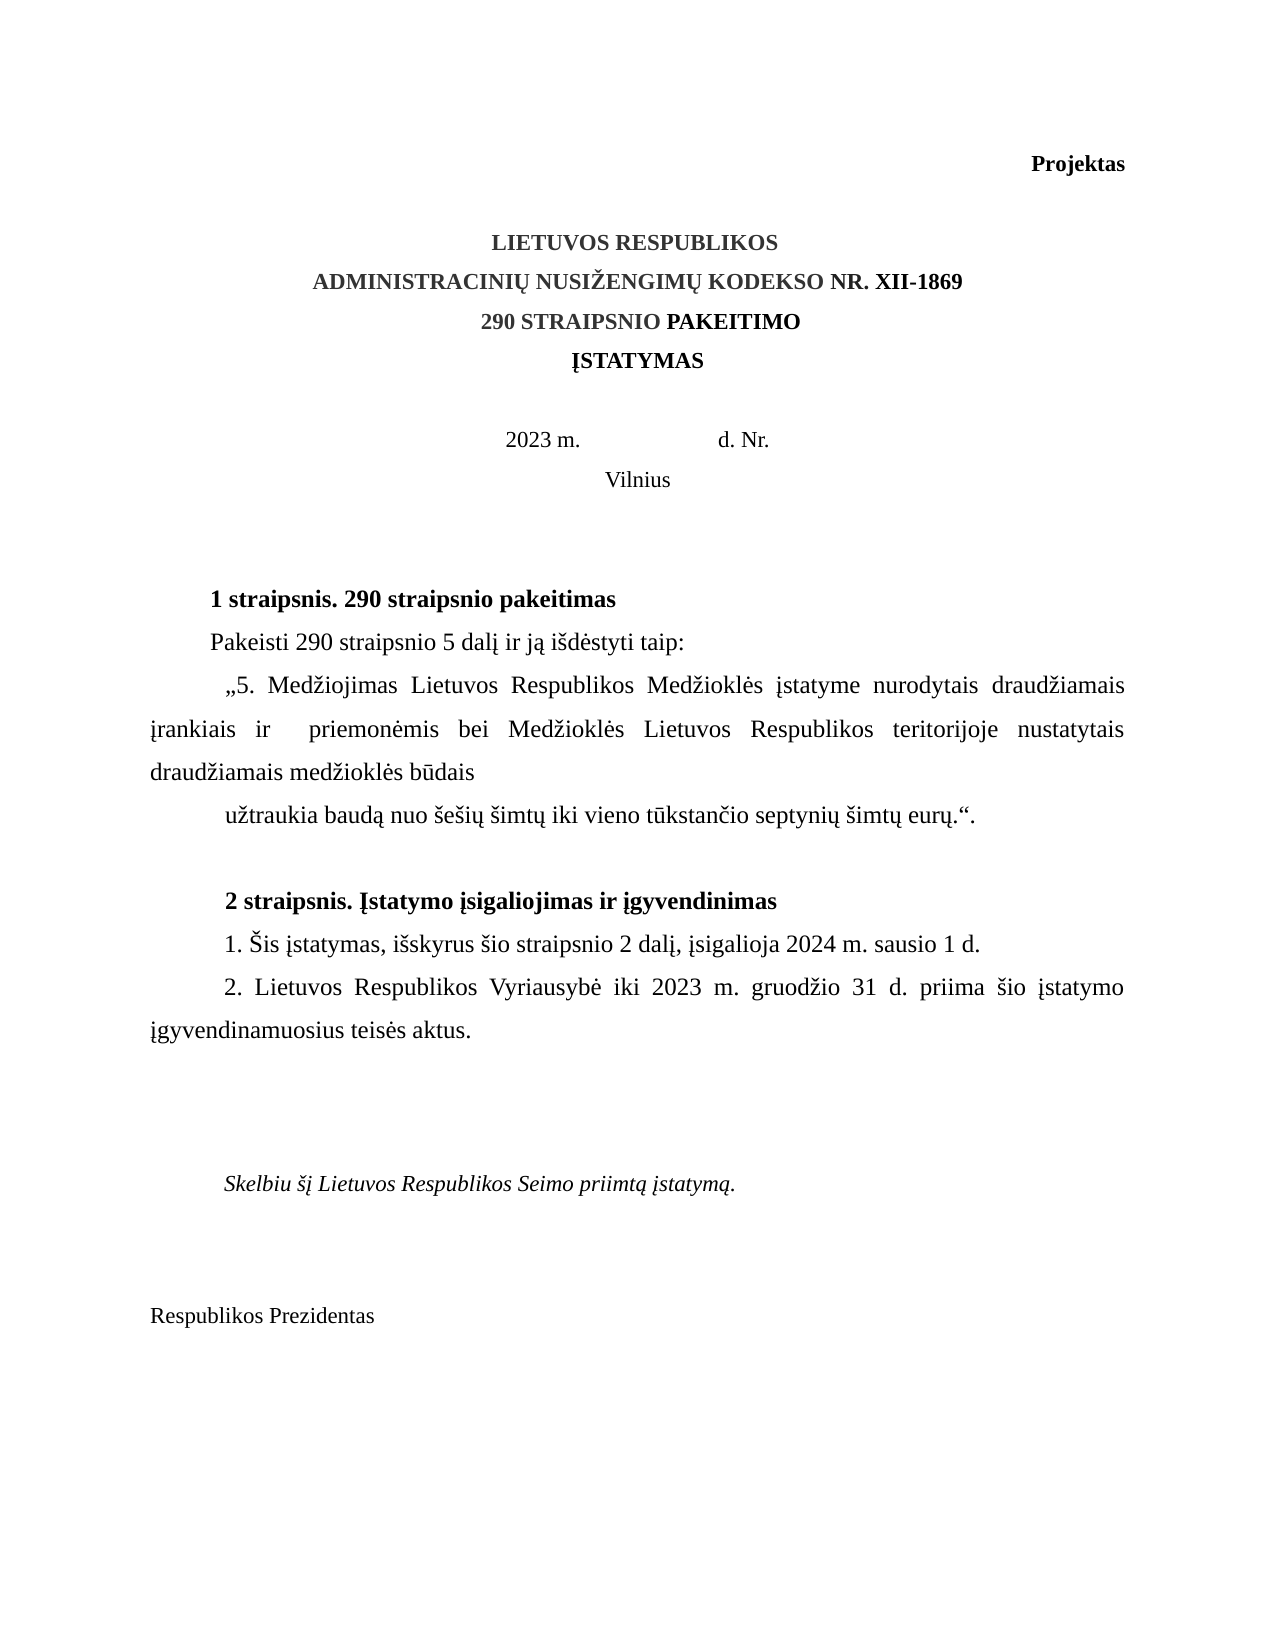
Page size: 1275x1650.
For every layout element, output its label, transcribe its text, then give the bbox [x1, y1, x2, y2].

text 1 straipsnis. 290 straipsnio pakeitimas [135, 584, 1125, 613]
text 2 straipsnis. Įstatymo įsigaliojimas ir įgyvendinimas [225, 886, 1125, 915]
text Lietuvos Respublikos [150, 229, 1125, 255]
text Respublikos Prezidentas [150, 1302, 1125, 1328]
text „5. Medžiojimas Lietuvos Respublikos Medžioklės įstatyme nurodytais draudžiamais įrankiais ir priemonėmis bei Medžioklės Lietuvos Respublikos teritorijoje nustatytais draudžiamais medžioklės būdais [150, 671, 1125, 786]
text Projektas [150, 150, 1125, 176]
text 290 STRAIPSNIO PAKEITIMO [150, 308, 1125, 334]
text 1. Šis įstatymas, išskyrus šio straipsnio 2 dalį, įsigalioja 2024 m. sausio 1 d. [150, 929, 1125, 958]
text Skelbiu šį Lietuvos Respublikos Seimo priimtą įstatymą. [150, 1170, 1125, 1196]
text 2023 m. d. Nr. [150, 426, 1125, 453]
text 2. Lietuvos Respublikos Vyriausybė iki 2023 m. gruodžio 31 d. priima šio įstatymo įgyvendinamuosius teisės aktus. [150, 972, 1125, 1044]
text užtraukia baudą nuo šešių šimtų iki vieno tūkstančio septynių šimtų eurų.“. [150, 800, 1125, 829]
text administracinių nusižengimų kodekso Nr. XII-1869 [150, 268, 1125, 295]
text Vilnius [150, 466, 1125, 492]
text ĮSTATYMAS [150, 347, 1125, 374]
text Pakeisti 290 straipsnio 5 dalį ir ją išdėstyti taip: [135, 627, 1125, 656]
